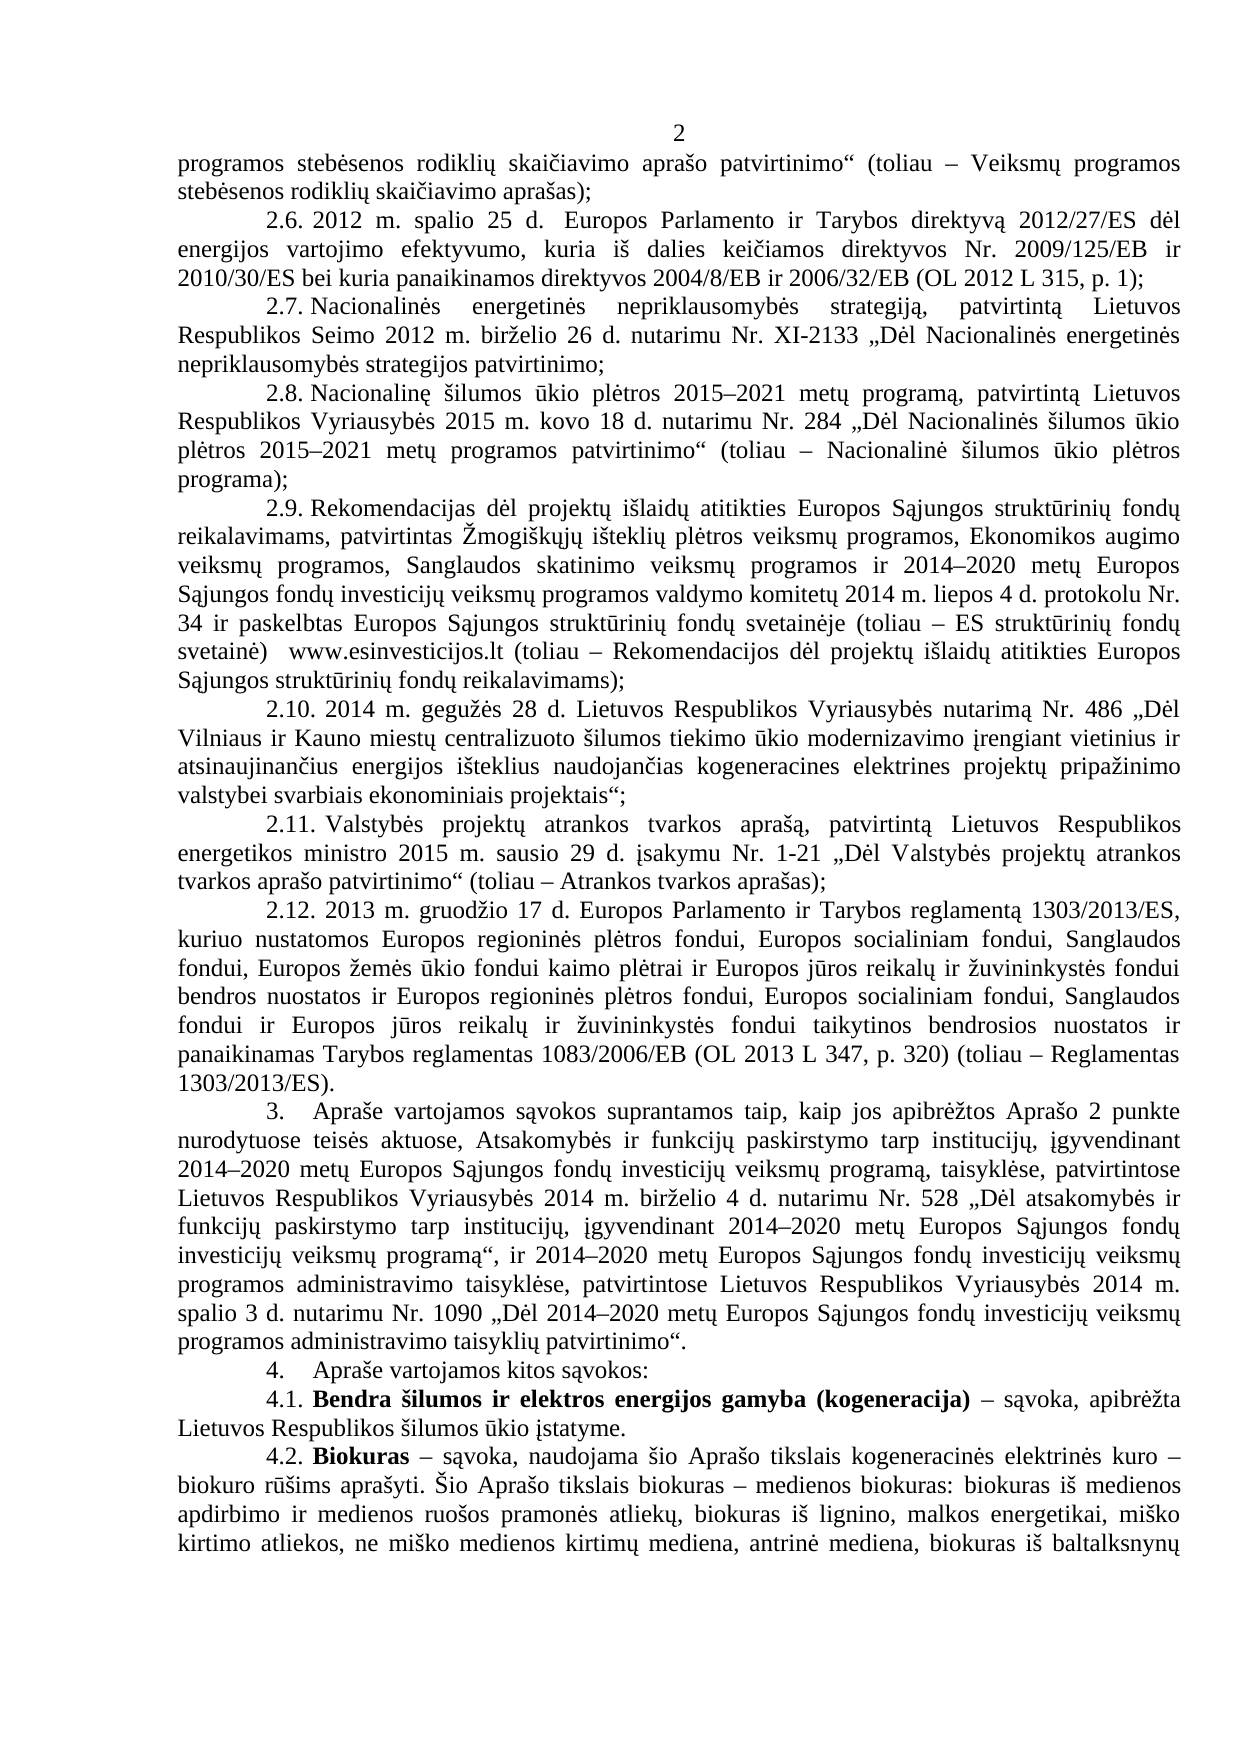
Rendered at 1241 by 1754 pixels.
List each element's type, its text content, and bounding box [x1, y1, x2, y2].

text 4.2. Biokuras – sąvoka, naudojama šio Aprašo tikslais kogeneracinės elektrinės kuro – biokuro rūšims aprašyti. Šio Aprašo tikslais biokuras – medienos biokuras: biokuras iš medienos apdirbimo ir medienos ruošos pramonės atliekų, biokuras iš lignino, malkos energetikai, miško kirtimo atliekos, ne miško medienos kirtimų mediena, antrinė mediena, biokuras iš baltalksnynų [177, 1441, 1181, 1556]
text 3. Apraše vartojamos sąvokos suprantamos taip, kaip jos apibrėžtos Aprašo 2 punkte nurodytuose teisės aktuose, Atsakomybės ir funkcijų paskirstymo tarp institucijų, įgyvendinant 2014–2020 metų Europos Sąjungos fondų investicijų veiksmų programą, taisyklėse, patvirtintose Lietuvos Respublikos Vyriausybės 2014 m. birželio 4 d. nutarimu Nr. 528 „Dėl atsakomybės ir funkcijų paskirstymo tarp institucijų, įgyvendinant 2014–2020 metų Europos Sąjungos fondų investicijų veiksmų programą“, ir 2014–2020 metų Europos Sąjungos fondų investicijų veiksmų programos administravimo taisyklėse, patvirtintose Lietuvos Respublikos Vyriausybės 2014 m. spalio 3 d. nutarimu Nr. 1090 „Dėl 2014–2020 metų Europos Sąjungos fondų investicijų veiksmų programos administravimo taisyklių patvirtinimo“. [177, 1096, 1181, 1355]
text 2.12. 2013 m. gruodžio 17 d. Europos Parlamento ir Tarybos reglamentą 1303/2013/ES, kuriuo nustatomos Europos regioninės plėtros fondui, Europos socialiniam fondui, Sanglaudos fondui, Europos žemės ūkio fondui kaimo plėtrai ir Europos jūros reikalų ir žuvininkystės fondui bendros nuostatos ir Europos regioninės plėtros fondui, Europos socialiniam fondui, Sanglaudos fondui ir Europos jūros reikalų ir žuvininkystės fondui taikytinos bendrosios nuostatos ir panaikinamas Tarybos reglamentas 1083/2006/EB (OL 2013 L 347, p. 320) (toliau – Reglamentas 1303/2013/ES). [177, 895, 1181, 1096]
text 4.1. Bendra šilumos ir elektros energijos gamyba (kogeneracija) – sąvoka, apibrėžta Lietuvos Respublikos šilumos ūkio įstatyme. [177, 1384, 1181, 1441]
text 2.11. Valstybės projektų atrankos tvarkos aprašą, patvirtintą Lietuvos Respublikos energetikos ministro 2015 m. sausio 29 d. įsakymu Nr. 1-21 „Dėl Valstybės projektų atrankos tvarkos aprašo patvirtinimo“ (toliau – Atrankos tvarkos aprašas); [177, 809, 1181, 895]
text 2.9. Rekomendacijas dėl projektų išlaidų atitikties Europos Sąjungos struktūrinių fondų reikalavimams, patvirtintas Žmogiškųjų išteklių plėtros veiksmų programos, Ekonomikos augimo veiksmų programos, Sanglaudos skatinimo veiksmų programos ir 2014–2020 metų Europos Sąjungos fondų investicijų veiksmų programos valdymo komitetų 2014 m. liepos 4 d. protokolu Nr. 34 ir paskelbtas Europos Sąjungos struktūrinių fondų svetainėje (toliau – ES struktūrinių fondų svetainė) www.esinvesticijos.lt (toliau – Rekomendacijos dėl projektų išlaidų atitikties Europos Sąjungos struktūrinių fondų reikalavimams); [177, 493, 1181, 694]
text 2.6. 2012 m. spalio 25 d. Europos Parlamento ir Tarybos direktyvą 2012/27/ES dėl energijos vartojimo efektyvumo, kuria iš dalies keičiamos direktyvos Nr. 2009/125/EB ir 2010/30/ES bei kuria panaikinamos direktyvos 2004/8/EB ir 2006/32/EB (OL 2012 L 315, p. 1); [177, 205, 1181, 291]
text 2.10. 2014 m. gegužės 28 d. Lietuvos Respublikos Vyriausybės nutarimą Nr. 486 „Dėl Vilniaus ir Kauno miestų centralizuoto šilumos tiekimo ūkio modernizavimo įrengiant vietinius ir atsinaujinančius energijos išteklius naudojančias kogeneracines elektrines projektų pripažinimo valstybei svarbiais ekonominiais projektais“; [177, 694, 1181, 809]
text 2.7. Nacionalinės energetinės nepriklausomybės strategiją, patvirtintą Lietuvos Respublikos Seimo 2012 m. birželio 26 d. nutarimu Nr. XI-2133 „Dėl Nacionalinės energetinės nepriklausomybės strategijos patvirtinimo; [177, 291, 1181, 378]
text 4. Apraše vartojamos kitos sąvokos: [177, 1355, 1181, 1384]
text 2.8. Nacionalinę šilumos ūkio plėtros 2015–2021 metų programą, patvirtintą Lietuvos Respublikos Vyriausybės 2015 m. kovo 18 d. nutarimu Nr. 284 „Dėl Nacionalinės šilumos ūkio plėtros 2015–2021 metų programos patvirtinimo“ (toliau – Nacionalinė šilumos ūkio plėtros programa); [177, 378, 1181, 493]
text programos stebėsenos rodiklių skaičiavimo aprašo patvirtinimo“ (toliau – Veiksmų programos stebėsenos rodiklių skaičiavimo aprašas); [177, 148, 1181, 205]
